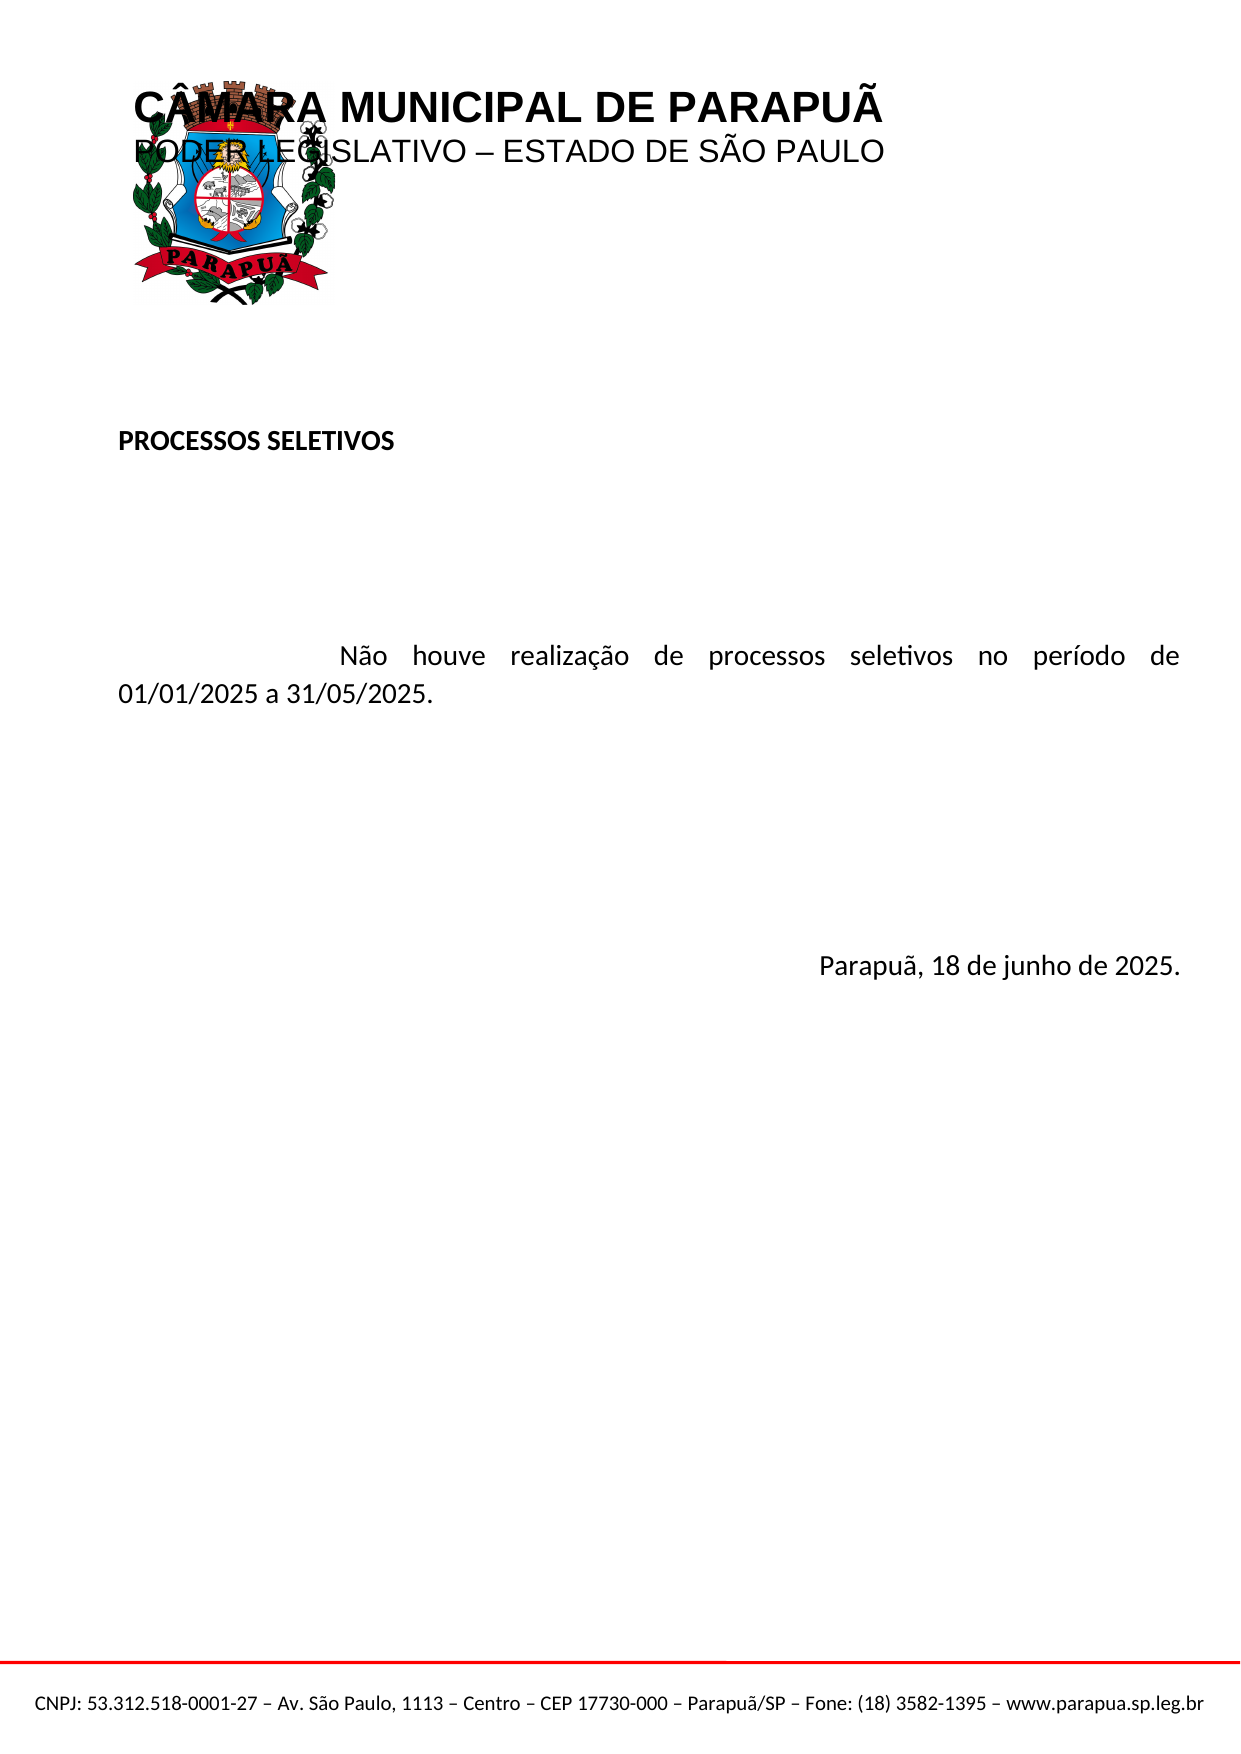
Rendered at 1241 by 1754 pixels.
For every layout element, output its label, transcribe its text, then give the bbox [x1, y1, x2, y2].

subtitle PROCESSOS SELETIVOS [118, 422, 1181, 458]
text Parapuã, 18 de junho de 2025. [118, 947, 1181, 982]
subtitle Não houve realização de processos seletivos no período de 01/01/2025 a 31/05/2025. [118, 637, 1181, 711]
picture [133, 81, 336, 305]
